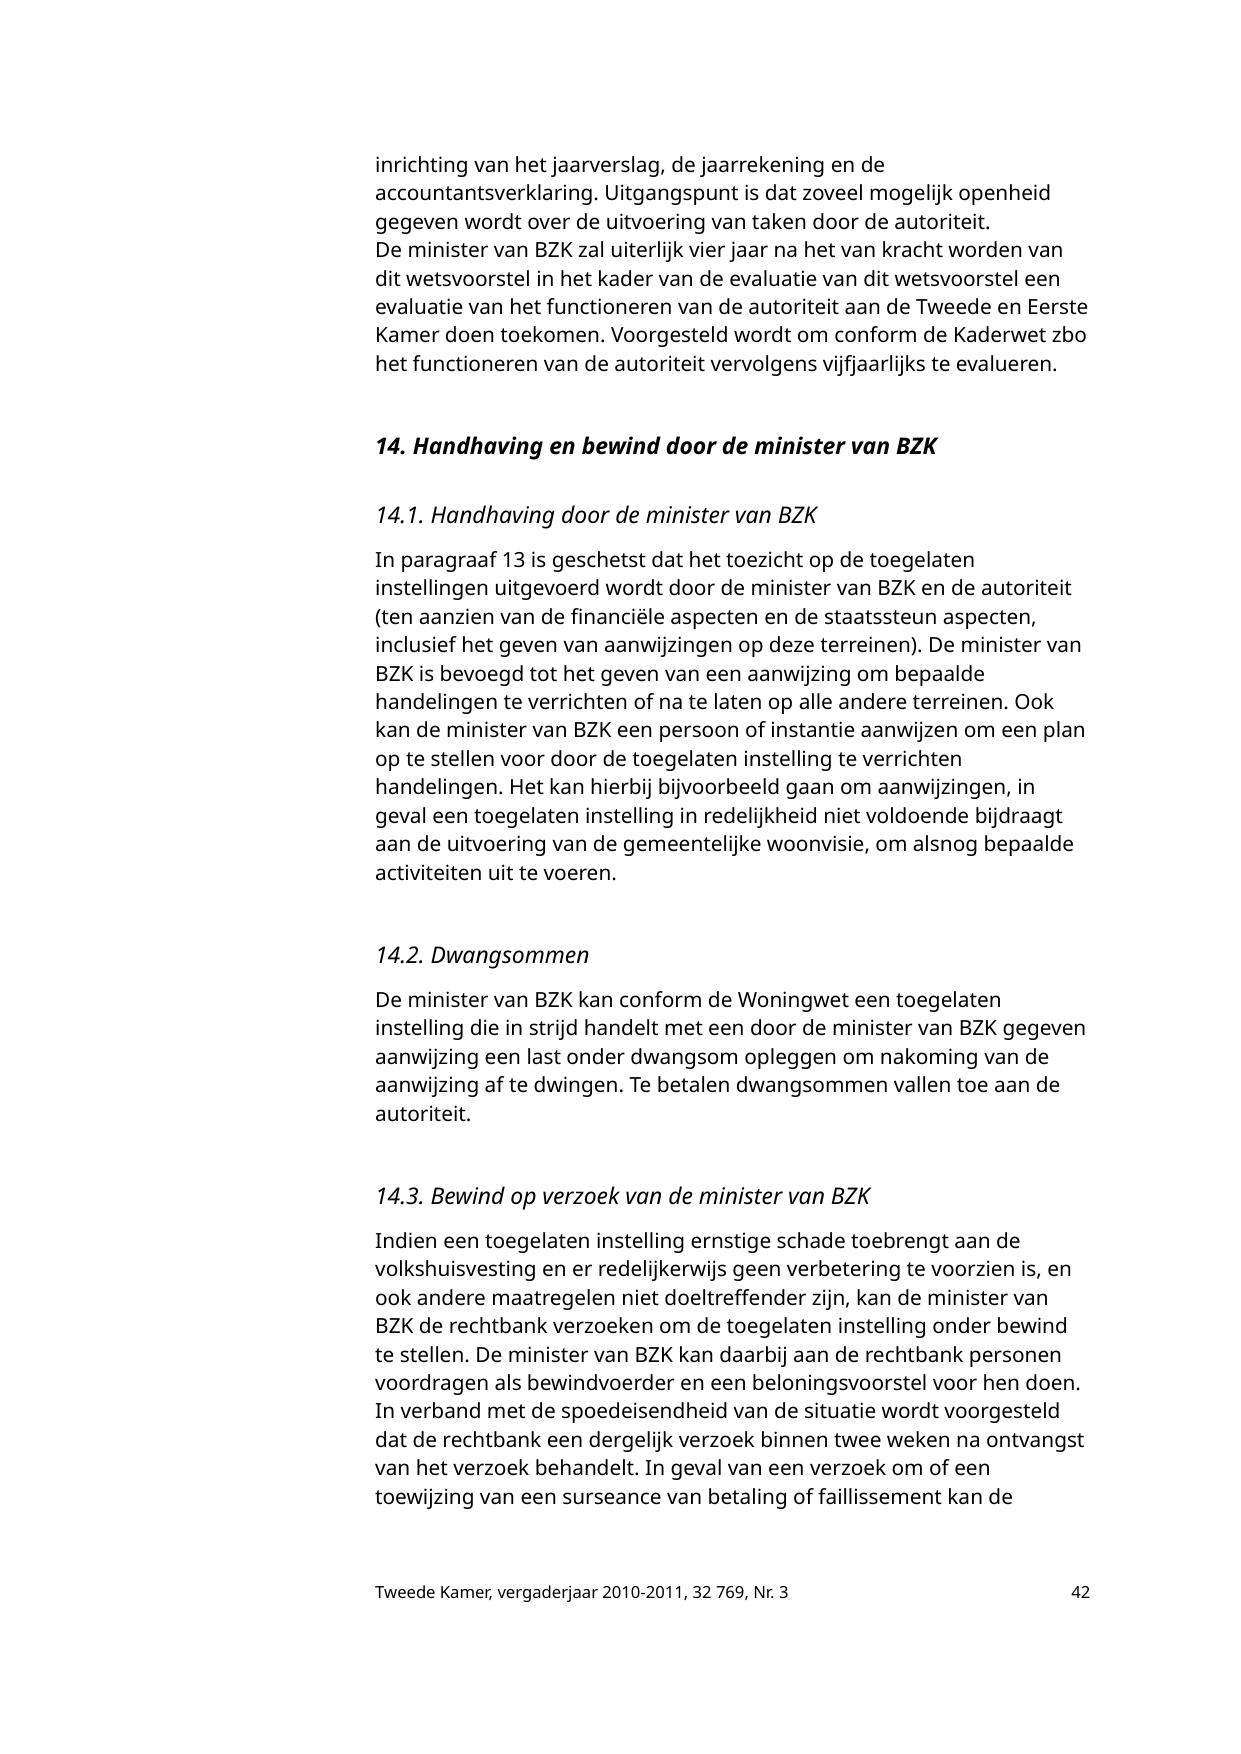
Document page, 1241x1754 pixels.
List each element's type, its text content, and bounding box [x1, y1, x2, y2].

subtitle 14.1. Handhaving door de minister van BZK [375, 499, 1090, 530]
text De minister van BZK zal uiterlijk vier jaar na het van kracht worden van dit wetsvoorstel in het kader van de evaluatie van dit wetsvoorstel een evaluatie van het functioneren van de autoriteit aan de Tweede en Eerste Kamer doen toekomen. Voorgesteld wordt om conform de Kaderwet zbo het functioneren van de autoriteit vervolgens vijfjaarlijks te evalueren. [375, 235, 1090, 377]
subtitle 14. Handhaving en bewind door de minister van BZK [375, 430, 1090, 461]
text inrichting van het jaarverslag, de jaarrekening en de accountantsverklaring. Uitgangspunt is dat zoveel mogelijk openheid gegeven wordt over de uitvoering van taken door de autoriteit. [375, 150, 1090, 235]
subtitle 14.3. Bewind op verzoek van de minister van BZK [375, 1180, 1090, 1211]
text Indien een toegelaten instelling ernstige schade toebrengt aan de volkshuisvesting en er redelijkerwijs geen verbetering te voorzien is, en ook andere maatregelen niet doeltreffender zijn, kan de minister van BZK de rechtbank verzoeken om de toegelaten instelling onder bewind te stellen. De minister van BZK kan daarbij aan de rechtbank personen voordragen als bewindvoerder en een beloningsvoorstel voor hen doen. In verband met de spoedeisendheid van de situatie wordt voorgesteld dat de rechtbank een dergelijk verzoek binnen twee weken na ontvangst van het verzoek behandelt. In geval van een verzoek om of een toewijzing van een surseance van betaling of faillissement kan de [375, 1226, 1090, 1510]
subtitle 14.2. Dwangsommen [375, 939, 1090, 970]
text In paragraaf 13 is geschetst dat het toezicht op de toegelaten instellingen uitgevoerd wordt door de minister van BZK en de autoriteit (ten aanzien van de financiële aspecten en de staatssteun aspecten, inclusief het geven van aanwijzingen op deze terreinen). De minister van BZK is bevoegd tot het geven van een aanwijzing om bepaalde handelingen te verrichten of na te laten op alle andere terreinen. Ook kan de minister van BZK een persoon of instantie aanwijzen om een plan op te stellen voor door de toegelaten instelling te verrichten handelingen. Het kan hierbij bijvoorbeeld gaan om aanwijzingen, in geval een toegelaten instelling in redelijkheid niet voldoende bijdraagt aan de uitvoering van de gemeentelijke woonvisie, om alsnog bepaalde activiteiten uit te voeren. [375, 545, 1090, 886]
text De minister van BZK kan conform de Woningwet een toegelaten instelling die in strijd handelt met een door de minister van BZK gegeven aanwijzing een last onder dwangsom opleggen om nakoming van de aanwijzing af te dwingen. Te betalen dwangsommen vallen toe aan de autoriteit. [375, 985, 1090, 1127]
